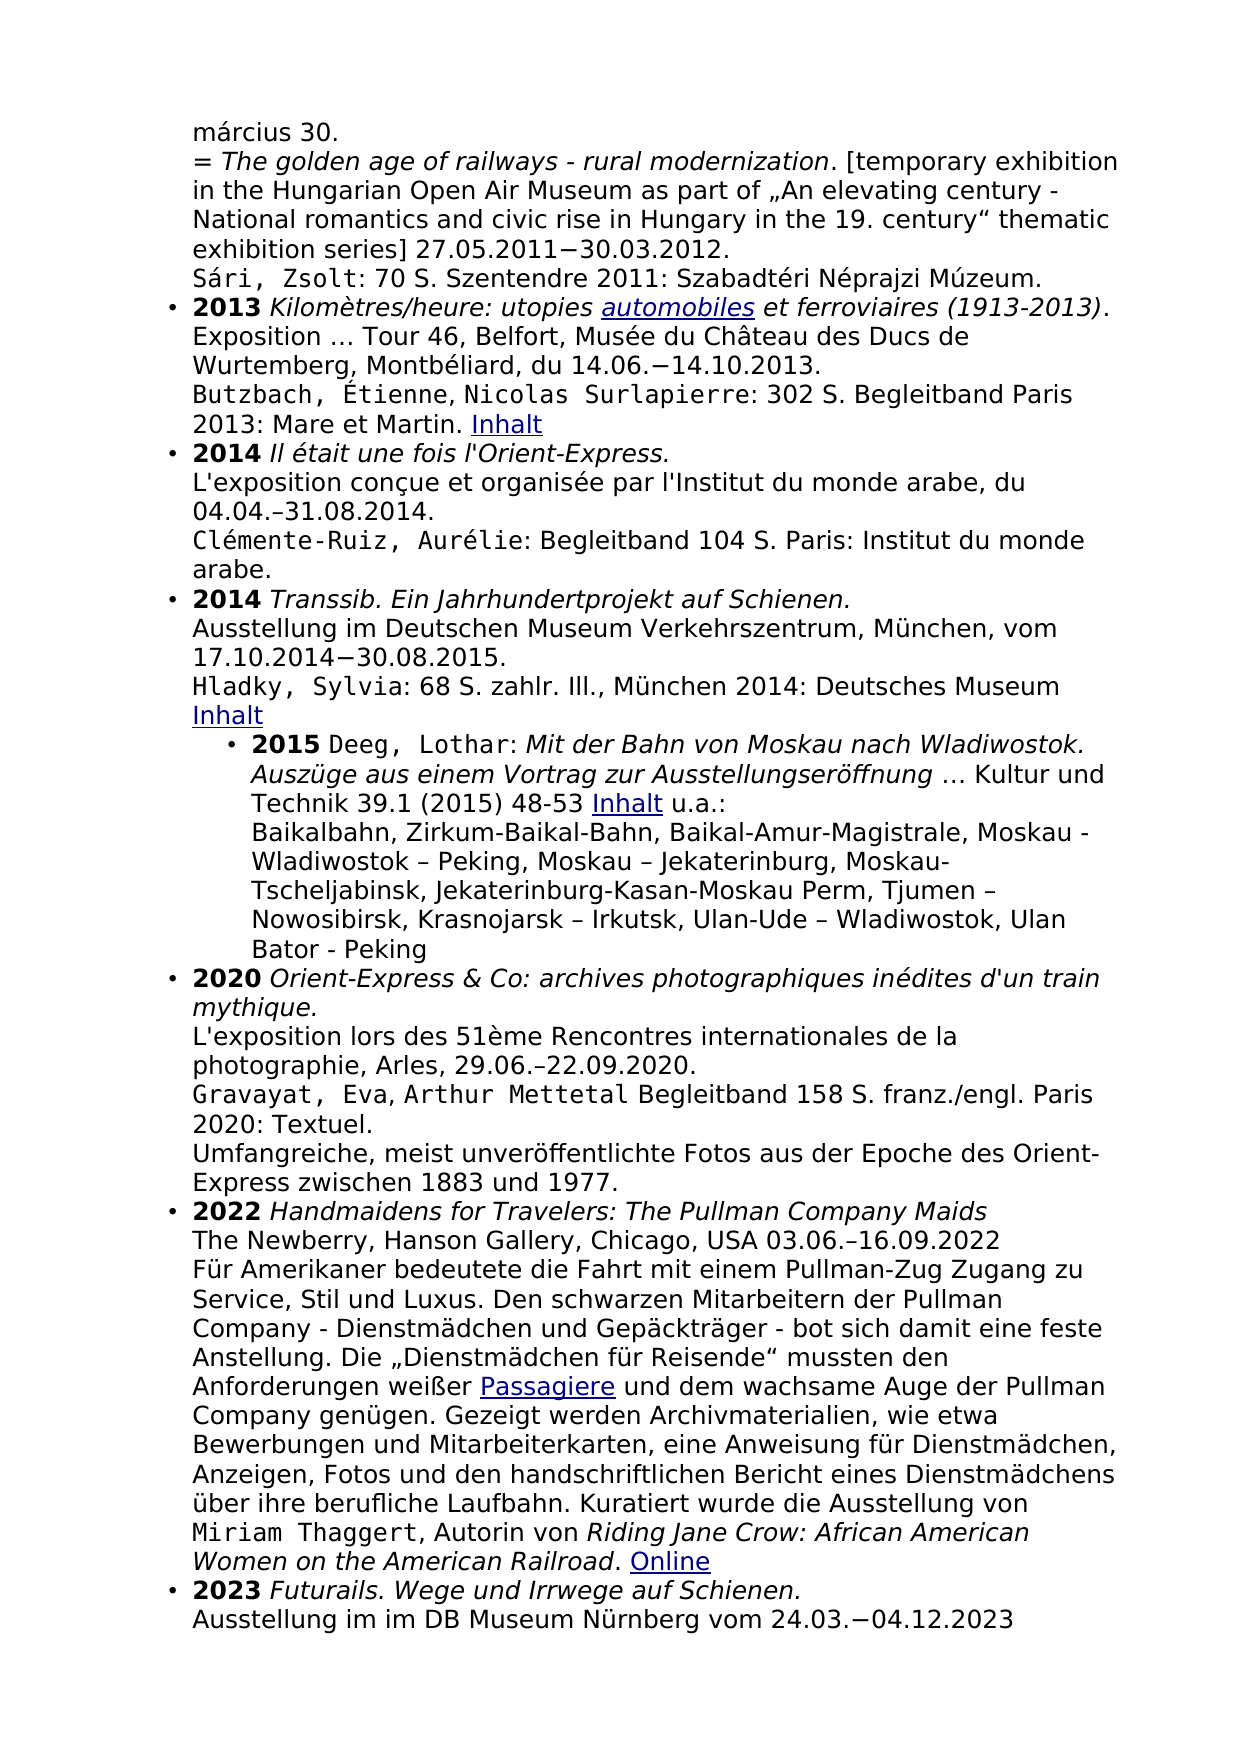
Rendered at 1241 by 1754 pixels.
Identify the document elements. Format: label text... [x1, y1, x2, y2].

list 2015 Deeg, Lothar: Mit der Bahn von Moskau nach Wladiwostok. Auszüge aus einem Vortrag zur Ausstellungseröffnung … Kultur und Technik 39.1 (2015) 48-53 Inhalt u.a.: Baikalbahn, Zirkum-Baikal-Bahn, Baikal-Amur-Magistrale, Moskau - Wladiwostok – Peking, Moskau – Jekaterinburg, Moskau-Tscheljabinsk, Jekaterinburg-Kasan-Moskau Perm, Tjumen – Nowosibirsk, Krasnojarsk – Irkutsk, Ulan-Ude – Wladiwostok, Ulan Bator - Peking [236, 731, 1122, 964]
list március 30. = The golden age of railways - rural modernization. [temporary exhibition in the Hungarian Open Air Museum as part of „An elevating century - National romantics and civic rise in Hungary in the 19. century“ thematic exhibition series] 27.05.2011−30.03.2012. Sári, Zsolt: 70 S. Szentendre 2011: Szabadtéri Néprajzi Múzeum. [177, 118, 1122, 293]
list 2022 Handmaidens for Travelers: The Pullman Company Maids The Newberry, Hanson Gallery, Chicago, USA 03.06.–16.09.2022 Für Amerikaner bedeutete die Fahrt mit einem Pullman-Zug Zugang zu Service, Stil und Luxus. Den schwarzen Mitarbeitern der Pullman Company - Dienstmädchen und Gepäckträger - bot sich damit eine feste Anstellung. Die „Dienstmädchen für Reisende“ mussten den Anforderungen weißer Passagiere und dem wachsame Auge der Pullman Company genügen. Gezeigt werden Archivmaterialien, wie etwa Bewerbungen und Mitarbeiterkarten, eine Anweisung für Dienstmädchen, Anzeigen, Fotos und den handschriftlichen Bericht eines Dienstmädchens über ihre berufliche Laufbahn. Kuratiert wurde die Ausstellung von Miriam Thaggert, Autorin von Riding Jane Crow: African American Women on the American Railroad. Online [177, 1197, 1122, 1576]
list 2023 Futurails. Wege und Irrwege auf Schienen. Ausstellung im im DB Museum Nürnberg vom 24.03.−04.12.2023 [177, 1576, 1122, 1635]
list 2014 Il était une fois l'Orient-Express. L'exposition conçue et organisée par l'Institut du monde arabe, du 04.04.–31.08.2014. Clémente-Ruiz, Aurélie: Begleitband 104 S. Paris: Institut du monde arabe. [177, 439, 1122, 585]
list 2014 Transsib. Ein Jahrhundertprojekt auf Schienen. Ausstellung im Deutschen Museum Verkehrszentrum, München, vom 17.10.2014−30.08.2015. Hladky, Sylvia: 68 S. zahlr. Ill., München 2014: Deutsches Museum Inhalt [177, 585, 1122, 731]
list 2020 Orient-Express & Co: archives photographiques inédites d'un train mythique. L'exposition lors des 51ème Rencontres internationales de la photographie, Arles, 29.06.–22.09.2020. Gravayat, Eva, Arthur Mettetal Begleitband 158 S. franz./engl. Paris 2020: Textuel. Umfangreiche, meist unveröffentlichte Fotos aus der Epoche des Orient-Express zwischen 1883 und 1977. [177, 964, 1122, 1197]
list 2013 Kilomètres/heure: utopies automobiles et ferroviaires (1913-2013). Exposition … Tour 46, Belfort, Musée du Château des Ducs de Wurtemberg, Montbéliard, du 14.06.−14.10.2013. Butzbach, Étienne, Nicolas Surlapierre: 302 S. Begleitband Paris 2013: Mare et Martin. Inhalt [177, 293, 1122, 439]
